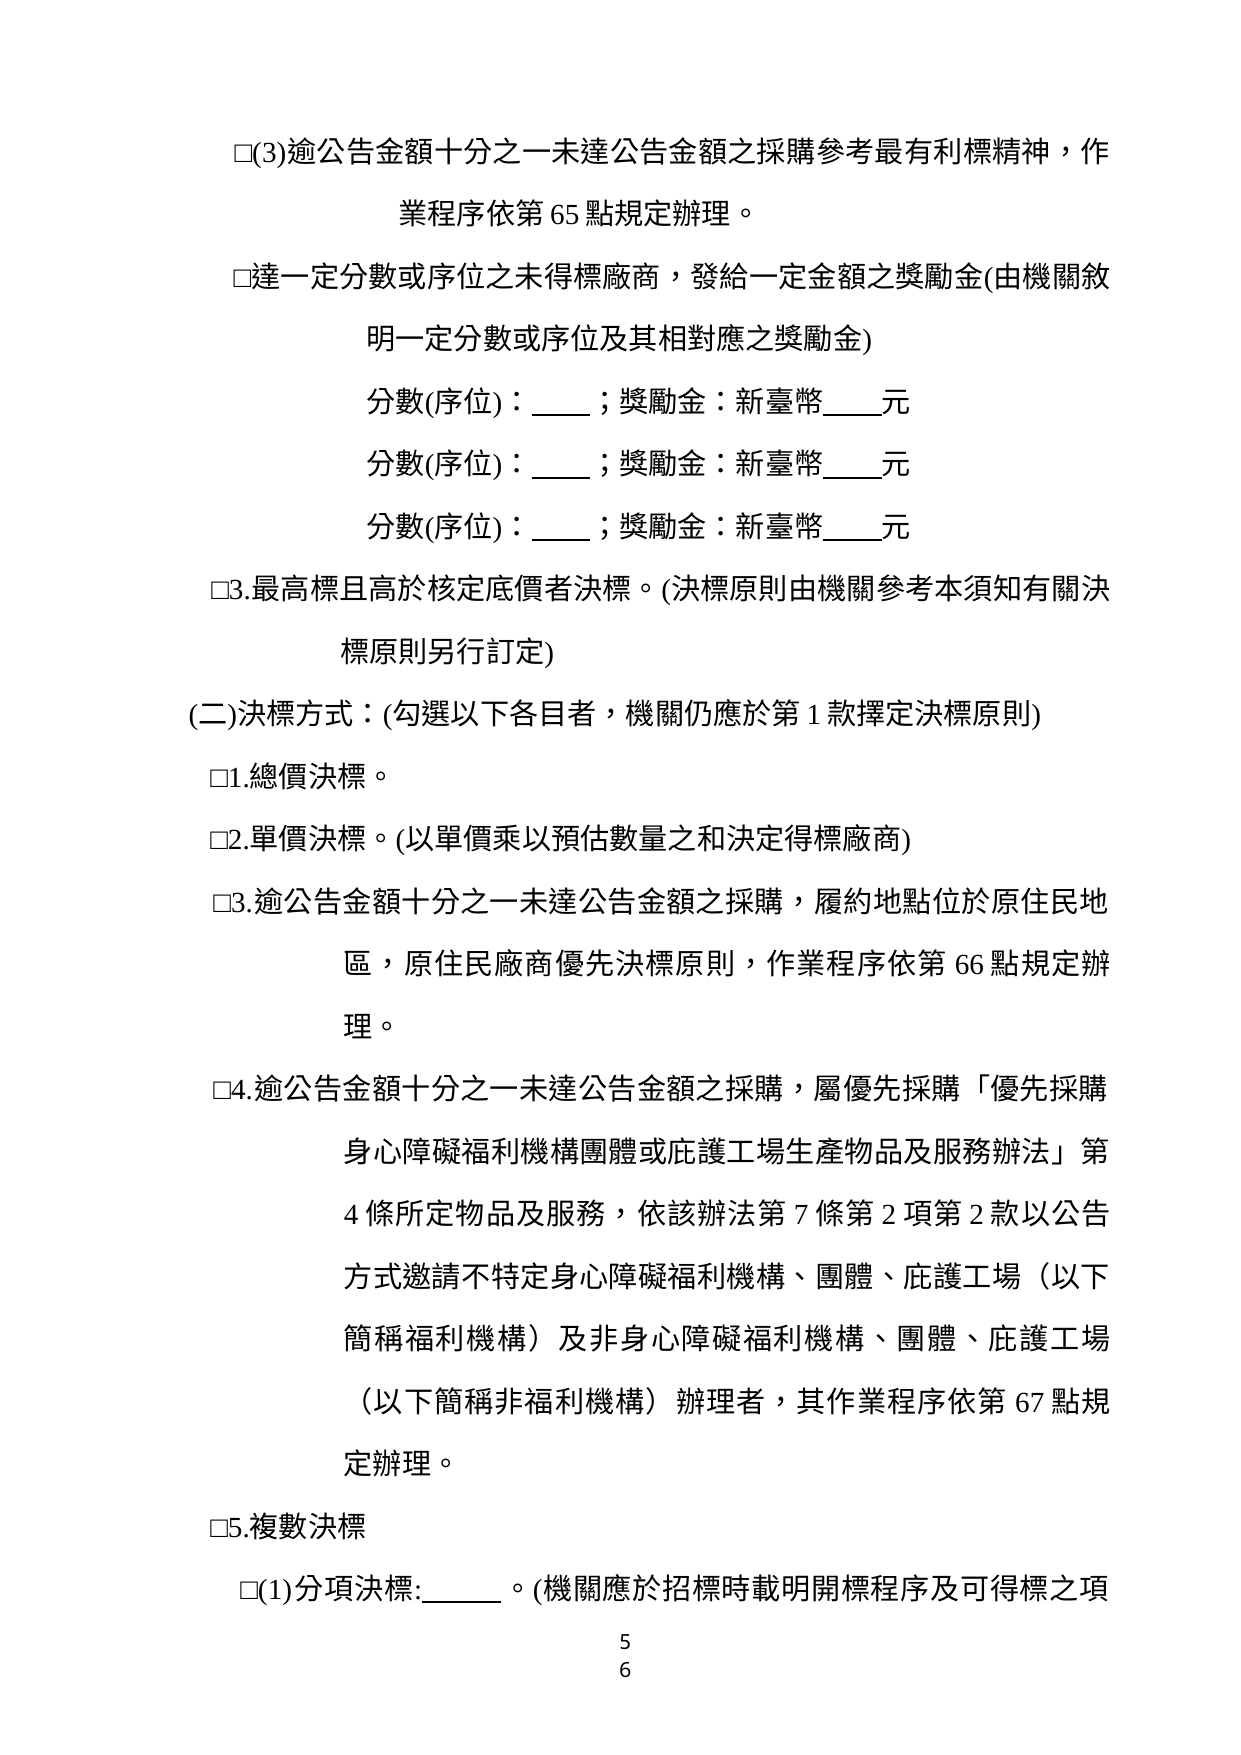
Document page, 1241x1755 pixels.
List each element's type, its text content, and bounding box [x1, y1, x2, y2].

text □(1)分項決標: 。(機關應於招標時載明開標程序及可得標之項 [130, 1545, 1110, 1608]
text □2.單價決標。(以單價乘以預估數量之和決定得標廠商) [130, 795, 1110, 858]
text 分數(序位)： ；獎勵金：新臺幣 元 [366, 483, 1110, 545]
text □(3)逾公告金額十分之一未達公告金額之採購參考最有利標精神，作業程序依第65點規定辦理。 [130, 108, 1110, 233]
text □5.複數決標 [130, 1483, 1110, 1545]
text □4.逾公告金額十分之一未達公告金額之採購，屬優先採購「優先採購身心障礙福利機構團體或庇護工場生產物品及服務辦法」第4條所定物品及服務，依該辦法第7條第2項第2款以公告方式邀請不特定身心障礙福利機構、團體、庇護工場（以下簡稱福利機構）及非身心障礙福利機構、團體、庇護工場（以下簡稱非福利機構）辦理者，其作業程序依第67點規定辦理。 [130, 1045, 1110, 1483]
text □3.逾公告金額十分之一未達公告金額之採購，履約地點位於原住民地區，原住民廠商優先決標原則，作業程序依第66點規定辦理。 [130, 858, 1110, 1045]
text □3.最高標且高於核定底價者決標。(決標原則由機關參考本須知有關決標原則另行訂定) [130, 545, 1110, 670]
text □達一定分數或序位之未得標廠商，發給一定金額之獎勵金(由機關敘明一定分數或序位及其相對應之獎勵金) [130, 233, 1110, 358]
text (二)決標方式：(勾選以下各目者，機關仍應於第1款擇定決標原則) [130, 670, 1110, 733]
text 分數(序位)： ；獎勵金：新臺幣 元 [366, 358, 1110, 420]
text □1.總價決標。 [130, 733, 1110, 795]
text 分數(序位)： ；獎勵金：新臺幣 元 [366, 420, 1110, 483]
